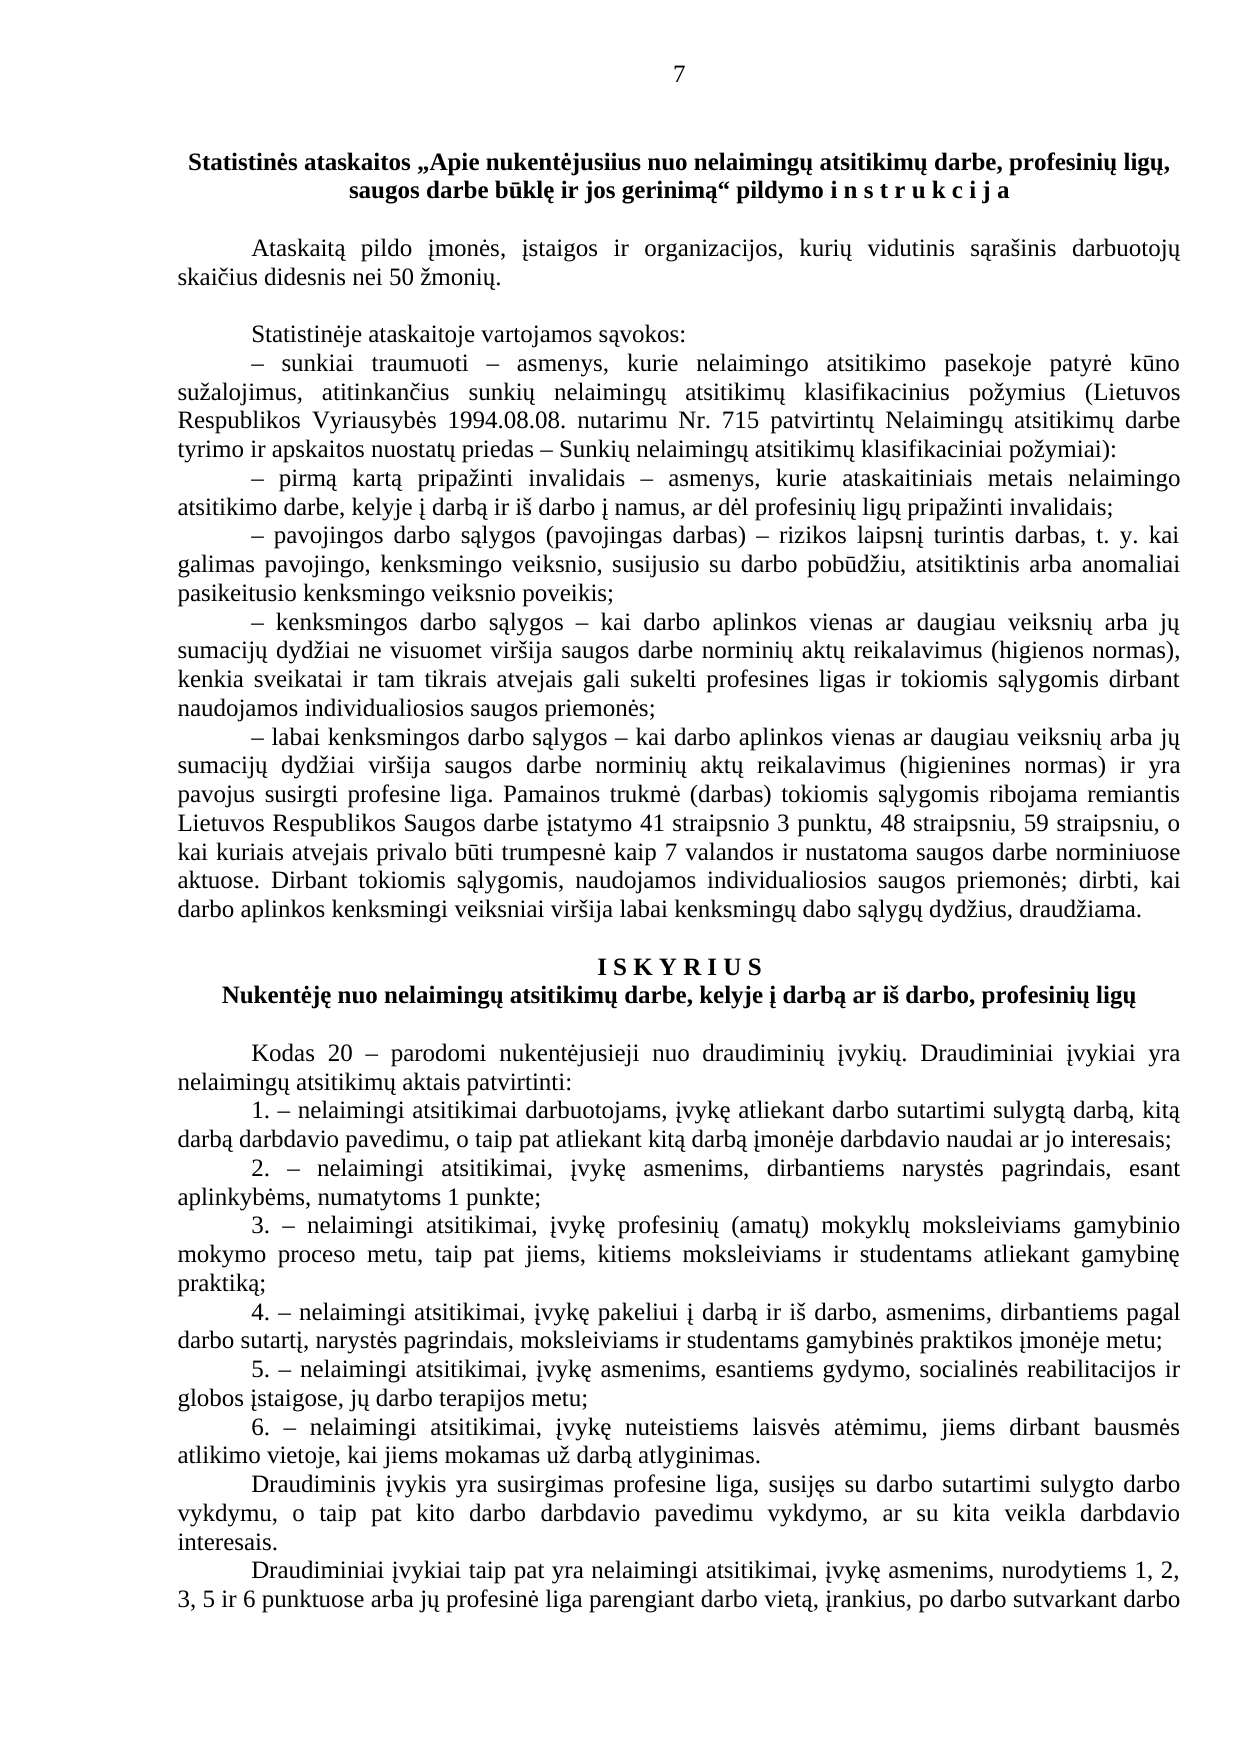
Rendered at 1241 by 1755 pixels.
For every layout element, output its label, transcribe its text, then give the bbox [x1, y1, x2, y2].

text Kodas 20 – parodomi nukentėjusieji nuo draudiminių įvykių. Draudiminiai įvykiai yra nelaimingų atsitikimų aktais patvirtinti: [177, 1038, 1181, 1096]
text Ataskaitą pildo įmonės, įstaigos ir organizacijos, kurių vidutinis sąrašinis darbuotojų skaičius didesnis nei 50 žmonių. [177, 233, 1181, 291]
text Nukentėję nuo nelaimingų atsitikimų darbe, kelyje į darbą ar iš darbo, profesinių ligų [177, 981, 1181, 1009]
text 1. – nelaimingi atsitikimai darbuotojams, įvykę atliekant darbo sutartimi sulygtą darbą, kitą darbą darbdavio pavedimu, o taip pat atliekant kitą darbą įmonėje darbdavio naudai ar jo interesais; [177, 1096, 1181, 1153]
text – kenksmingos darbo sąlygos – kai darbo aplinkos vienas ar daugiau veiksnių arba jų sumacijų dydžiai ne visuomet viršija saugos darbe norminių aktų reikalavimus (higienos normas), kenkia sveikatai ir tam tikrais atvejais gali sukelti profesines ligas ir tokiomis sąlygomis dirbant naudojamos individualiosios saugos priemonės; [177, 607, 1181, 722]
text 5. – nelaimingi atsitikimai, įvykę asmenims, esantiems gydymo, socialinės reabilitacijos ir globos įstaigose, jų darbo terapijos metu; [177, 1354, 1181, 1412]
text – sunkiai traumuoti – asmenys, kurie nelaimingo atsitikimo pasekoje patyrė kūno sužalojimus, atitinkančius sunkių nelaimingų atsitikimų klasifikacinius požymius (Lietuvos Respublikos Vyriausybės 1994.08.08. nutarimu Nr. 715 patvirtintų Nelaimingų atsitikimų darbe tyrimo ir apskaitos nuostatų priedas – Sunkių nelaimingų atsitikimų klasifikaciniai požymiai): [177, 348, 1181, 463]
text 6. – nelaimingi atsitikimai, įvykę nuteistiems laisvės atėmimu, jiems dirbant bausmės atlikimo vietoje, kai jiems mokamas už darbą atlyginimas. [177, 1412, 1181, 1469]
text 3. – nelaimingi atsitikimai, įvykę profesinių (amatų) mokyklų moksleiviams gamybinio mokymo proceso metu, taip pat jiems, kitiems moksleiviams ir studentams atliekant gamybinę praktiką; [177, 1211, 1181, 1297]
text Statistinės ataskaitos „Apie nukentėjusiius nuo nelaimingų atsitikimų darbe, profesinių ligų, saugos darbe būklę ir jos gerinimą“ pildymo instrukcija [177, 147, 1181, 204]
text – pirmą kartą pripažinti invalidais – asmenys, kurie ataskaitiniais metais nelaimingo atsitikimo darbe, kelyje į darbą ir iš darbo į namus, ar dėl profesinių ligų pripažinti invalidais; [177, 463, 1181, 521]
text – pavojingos darbo sąlygos (pavojingas darbas) – rizikos laipsnį turintis darbas, t. y. kai galimas pavojingo, kenksmingo veiksnio, susijusio su darbo pobūdžiu, atsitiktinis arba anomaliai pasikeitusio kenksmingo veiksnio poveikis; [177, 521, 1181, 607]
text 4. – nelaimingi atsitikimai, įvykę pakeliui į darbą ir iš darbo, asmenims, dirbantiems pagal darbo sutartį, narystės pagrindais, moksleiviams ir studentams gamybinės praktikos įmonėje metu; [177, 1297, 1181, 1354]
text I SKYRIUS [177, 952, 1181, 981]
text Statistinėje ataskaitoje vartojamos sąvokos: [177, 319, 1181, 348]
text – labai kenksmingos darbo sąlygos – kai darbo aplinkos vienas ar daugiau veiksnių arba jų sumacijų dydžiai viršija saugos darbe norminių aktų reikalavimus (higienines normas) ir yra pavojus susirgti profesine liga. Pamainos trukmė (darbas) tokiomis sąlygomis ribojama remiantis Lietuvos Respublikos Saugos darbe įstatymo 41 straipsnio 3 punktu, 48 straipsniu, 59 straipsniu, o kai kuriais atvejais privalo būti trumpesnė kaip 7 valandos ir nustatoma saugos darbe norminiuose aktuose. Dirbant tokiomis sąlygomis, naudojamos individualiosios saugos priemonės; dirbti, kai darbo aplinkos kenksmingi veiksniai viršija labai kenksmingų dabo sąlygų dydžius, draudžiama. [177, 722, 1181, 923]
text Draudiminiai įvykiai taip pat yra nelaimingi atsitikimai, įvykę asmenims, nurodytiems 1, 2, 3, 5 ir 6 punktuose arba jų profesinė liga parengiant darbo vietą, įrankius, po darbo sutvarkant darbo [177, 1556, 1181, 1613]
text Draudiminis įvykis yra susirgimas profesine liga, susijęs su darbo sutartimi sulygto darbo vykdymu, o taip pat kito darbo darbdavio pavedimu vykdymo, ar su kita veikla darbdavio interesais. [177, 1469, 1181, 1556]
text 2. – nelaimingi atsitikimai, įvykę asmenims, dirbantiems narystės pagrindais, esant aplinkybėms, numatytoms 1 punkte; [177, 1153, 1181, 1211]
